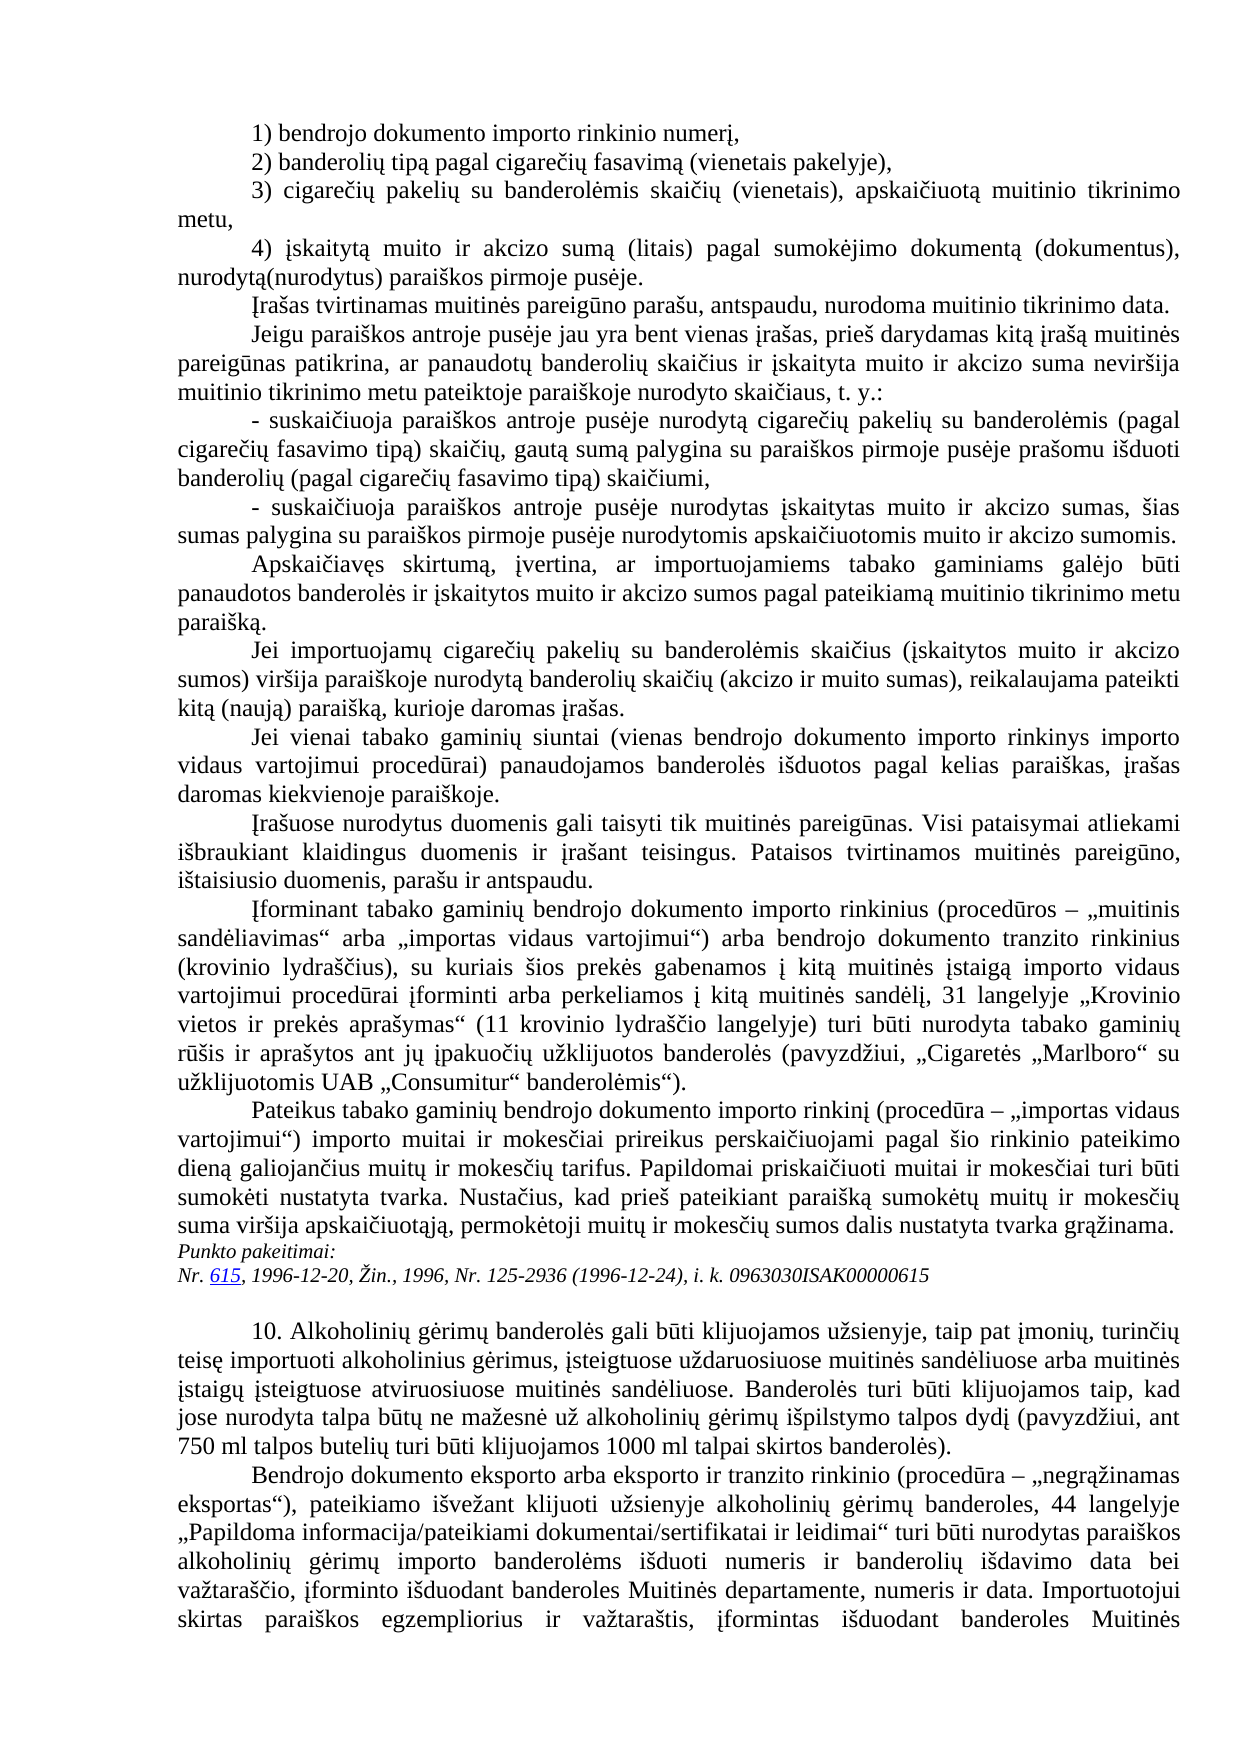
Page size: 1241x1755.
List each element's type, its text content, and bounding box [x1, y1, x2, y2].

text Pateikus tabako gaminių bendrojo dokumento importo rinkinį (procedūra – „importas vidaus vartojimui“) importo muitai ir mokesčiai prireikus perskaičiuojami pagal šio rinkinio pateikimo dieną galiojančius muitų ir mokesčių tarifus. Papildomai priskaičiuoti muitai ir mokesčiai turi būti sumokėti nustatyta tvarka. Nustačius, kad prieš pateikiant paraišką sumokėtų muitų ir mokesčių suma viršija apskaičiuotąją, permokėtoji muitų ir mokesčių sumos dalis nustatyta tvarka grąžinama. [177, 1096, 1181, 1239]
text Įrašas tvirtinamas muitinės pareigūno parašu, antspaudu, nurodoma muitinio tikrinimo data. [177, 291, 1181, 319]
text - suskaičiuoja paraiškos antroje pusėje nurodytas įskaitytas muito ir akcizo sumas, šias sumas palygina su paraiškos pirmoje pusėje nurodytomis apskaičiuotomis muito ir akcizo sumomis. [177, 492, 1181, 549]
text Įforminant tabako gaminių bendrojo dokumento importo rinkinius (procedūros – „muitinis sandėliavimas“ arba „importas vidaus vartojimui“) arba bendrojo dokumento tranzito rinkinius (krovinio lydraščius), su kuriais šios prekės gabenamos į kitą muitinės įstaigą importo vidaus vartojimui procedūrai įforminti arba perkeliamos į kitą muitinės sandėlį, 31 langelyje „Krovinio vietos ir prekės aprašymas“ (11 krovinio lydraščio langelyje) turi būti nurodyta tabako gaminių rūšis ir aprašytos ant jų įpakuočių užklijuotos banderolės (pavyzdžiui, „Cigaretės „Marlboro“ su užklijuotomis UAB „Consumitur“ banderolėmis“). [177, 894, 1181, 1096]
text Bendrojo dokumento eksporto arba eksporto ir tranzito rinkinio (procedūra – „negrąžinamas eksportas“), pateikiamo išvežant klijuoti užsienyje alkoholinių gėrimų banderoles, 44 langelyje „Papildoma informacija/pateikiami dokumentai/sertifikatai ir leidimai“ turi būti nurodytas paraiškos alkoholinių gėrimų importo banderolėms išduoti numeris ir banderolių išdavimo data bei važtaraščio, įforminto išduodant banderoles Muitinės departamente, numeris ir data. Importuotojui skirtas paraiškos egzempliorius ir važtaraštis, įformintas išduodant banderoles Muitinės [177, 1460, 1181, 1632]
text 10. Alkoholinių gėrimų banderolės gali būti klijuojamos užsienyje, taip pat įmonių, turinčių teisę importuoti alkoholinius gėrimus, įsteigtuose uždaruosiuose muitinės sandėliuose arba muitinės įstaigų įsteigtuose atviruosiuose muitinės sandėliuose. Banderolės turi būti klijuojamos taip, kad jose nurodyta talpa būtų ne mažesnė už alkoholinių gėrimų išpilstymo talpos dydį (pavyzdžiui, ant 750 ml talpos butelių turi būti klijuojamos 1000 ml talpai skirtos banderolės). [177, 1316, 1181, 1460]
text 2) banderolių tipą pagal cigarečių fasavimą (vienetais pakelyje), [177, 147, 1181, 176]
text 4) įskaitytą muito ir akcizo sumą (litais) pagal sumokėjimo dokumentą (dokumentus), nurodytą(nurodytus) paraiškos pirmoje pusėje. [177, 233, 1181, 291]
text Apskaičiavęs skirtumą, įvertina, ar importuojamiems tabako gaminiams galėjo būti panaudotos banderolės ir įskaitytos muito ir akcizo sumos pagal pateikiamą muitinio tikrinimo metu paraišką. [177, 549, 1181, 636]
text - suskaičiuoja paraiškos antroje pusėje nurodytą cigarečių pakelių su banderolėmis (pagal cigarečių fasavimo tipą) skaičių, gautą sumą palygina su paraiškos pirmoje pusėje prašomu išduoti banderolių (pagal cigarečių fasavimo tipą) skaičiumi, [177, 406, 1181, 492]
text Jei vienai tabako gaminių siuntai (vienas bendrojo dokumento importo rinkinys importo vidaus vartojimui procedūrai) panaudojamos banderolės išduotos pagal kelias paraiškas, įrašas daromas kiekvienoje paraiškoje. [177, 722, 1181, 808]
text Jeigu paraiškos antroje pusėje jau yra bent vienas įrašas, prieš darydamas kitą įrašą muitinės pareigūnas patikrina, ar panaudotų banderolių skaičius ir įskaityta muito ir akcizo suma neviršija muitinio tikrinimo metu pateiktoje paraiškoje nurodyto skaičiaus, t. y.: [177, 319, 1181, 406]
text 3) cigarečių pakelių su banderolėmis skaičių (vienetais), apskaičiuotą muitinio tikrinimo metu, [177, 176, 1181, 233]
text Įrašuose nurodytus duomenis gali taisyti tik muitinės pareigūnas. Visi pataisymai atliekami išbraukiant klaidingus duomenis ir įrašant teisingus. Pataisos tvirtinamos muitinės pareigūno, ištaisiusio duomenis, parašu ir antspaudu. [177, 808, 1181, 894]
text Jei importuojamų cigarečių pakelių su banderolėmis skaičius (įskaitytos muito ir akcizo sumos) viršija paraiškoje nurodytą banderolių skaičių (akcizo ir muito sumas), reikalaujama pateikti kitą (naują) paraišką, kurioje daromas įrašas. [177, 636, 1181, 722]
text Nr. 615, 1996-12-20, Žin., 1996, Nr. 125-2936 (1996-12-24), i. k. 0963030ISAK00000615 [177, 1263, 1181, 1287]
text 1) bendrojo dokumento importo rinkinio numerį, [177, 118, 1181, 147]
text Punkto pakeitimai: [177, 1239, 1181, 1263]
